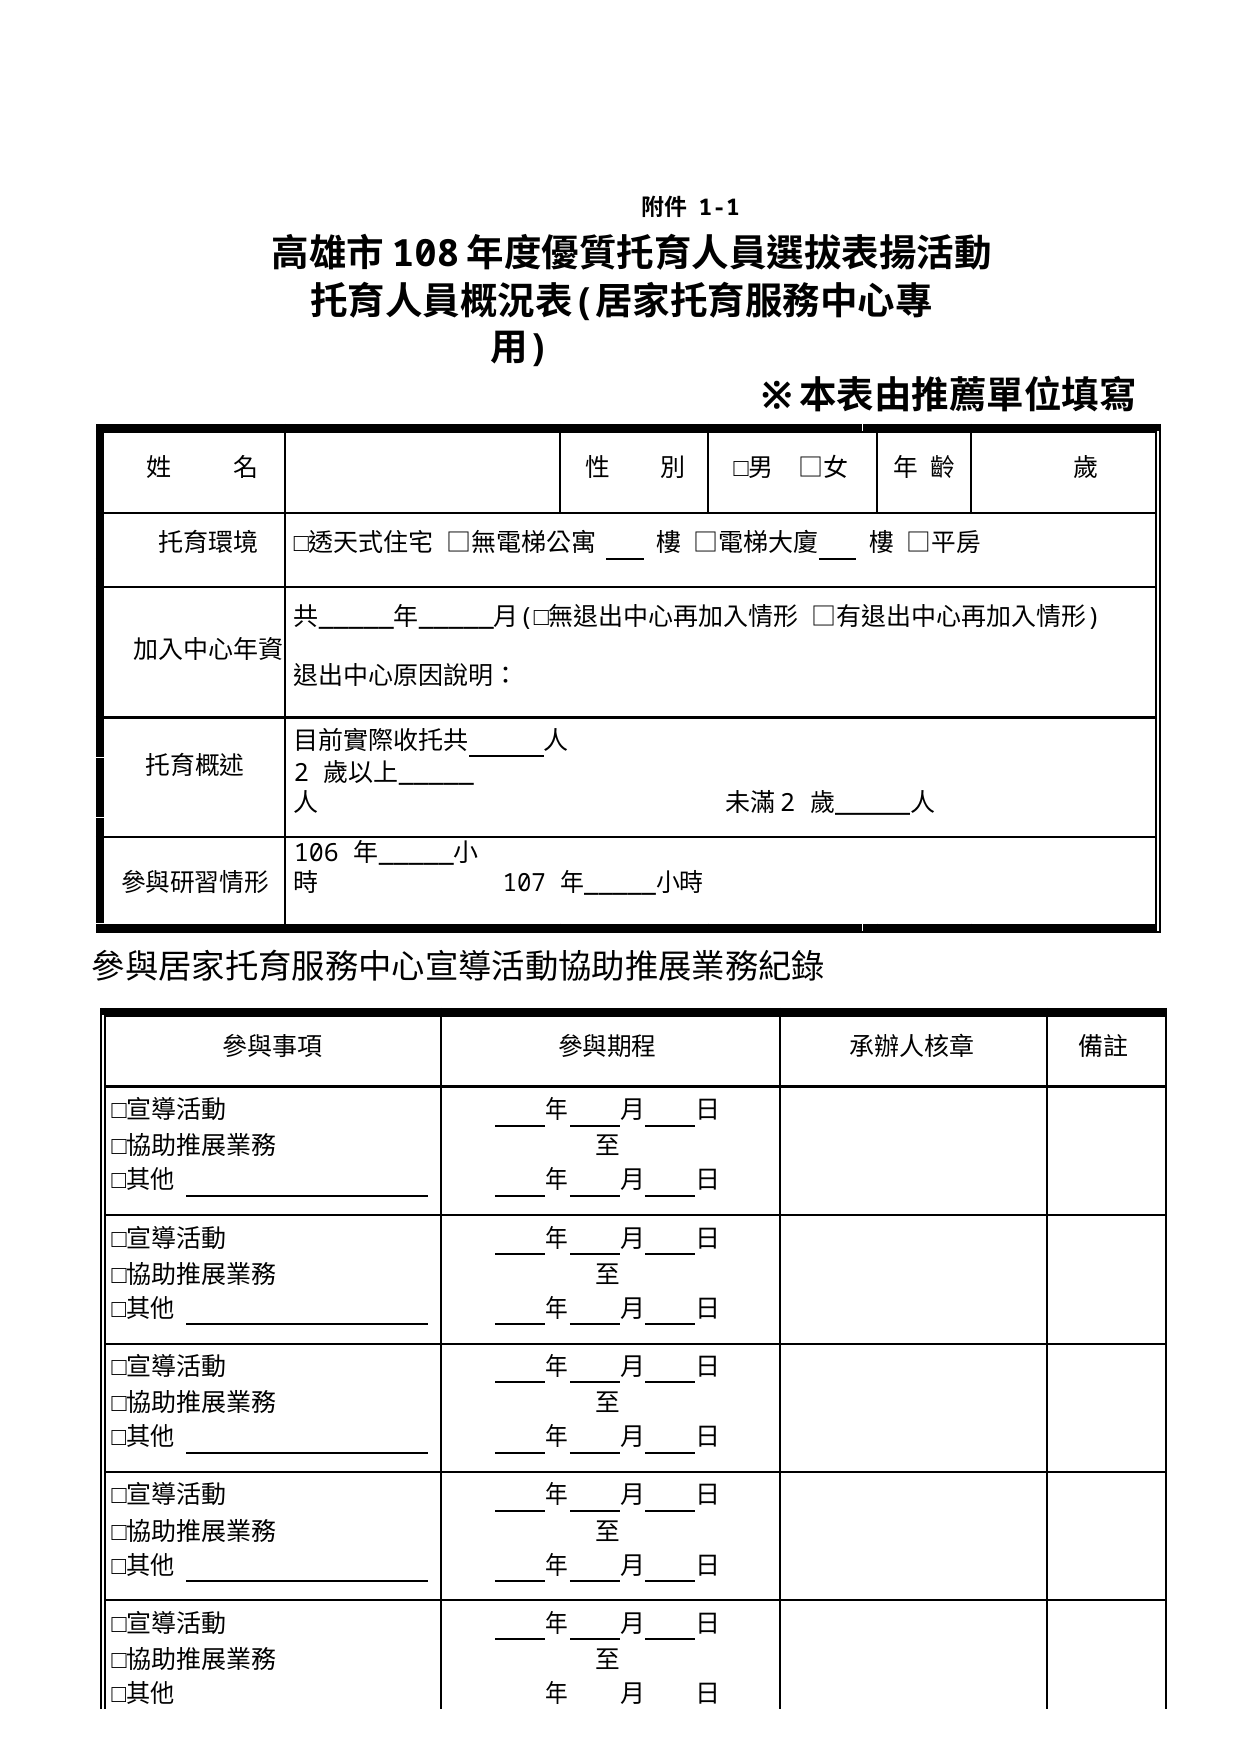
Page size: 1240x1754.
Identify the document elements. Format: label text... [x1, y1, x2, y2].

table_cell [971, 898, 1027, 923]
table_cell [428, 1161, 440, 1195]
table_header [442, 1008, 495, 1015]
table_cell [442, 1546, 495, 1580]
table_cell [286, 924, 469, 931]
table_cell [96, 780, 104, 817]
table_cell [544, 482, 559, 512]
table_cell 姓 [104, 433, 196, 482]
table_cell [428, 1418, 440, 1452]
table_cell 月 [620, 1088, 676, 1124]
table_cell [196, 780, 284, 817]
table_cell [495, 1601, 545, 1638]
table_cell [186, 1454, 428, 1471]
table_cell 目前實際收托共 [286, 719, 494, 755]
table_cell [495, 1473, 545, 1510]
table_cell [708, 664, 819, 691]
table_cell [495, 1454, 545, 1471]
table_cell [442, 1452, 495, 1471]
table_header [196, 424, 284, 431]
table_cell [495, 1255, 545, 1289]
text 參與居家托育服務中心宣導活動協助推展業務紀錄 [92, 947, 1168, 987]
table_cell [781, 1601, 1046, 1638]
table_cell [676, 1255, 695, 1289]
table_header [104, 424, 196, 431]
table_cell □宣導活動 [106, 1088, 428, 1124]
table_cell [620, 1195, 645, 1214]
table_cell 月 [620, 1546, 676, 1580]
table_cell [863, 838, 877, 898]
table_cell [570, 1418, 620, 1452]
table_cell [1048, 1473, 1165, 1510]
table_header [819, 424, 856, 431]
table_cell [104, 691, 196, 716]
table_cell [1048, 1088, 1165, 1124]
table_cell [606, 758, 644, 780]
table_header [878, 424, 970, 431]
table_cell [863, 482, 876, 512]
table_cell [469, 558, 544, 586]
table_cell [620, 1580, 645, 1599]
table_header [495, 1008, 545, 1015]
table_cell [96, 818, 104, 836]
table_cell [469, 898, 494, 923]
table_cell 年 [545, 1546, 570, 1580]
table_cell 退出中心原因說明： [286, 631, 644, 691]
table_cell [695, 1017, 779, 1061]
table_cell 日 [676, 1216, 779, 1253]
table_cell [494, 780, 544, 817]
table_cell 2 歲以上_____人 [286, 758, 494, 817]
table_cell [620, 1323, 645, 1342]
table_cell [545, 1580, 570, 1599]
table_cell [494, 719, 544, 755]
table_cell 月 [620, 1161, 676, 1195]
table_cell [863, 664, 877, 691]
table_cell [863, 691, 877, 716]
table_cell [1048, 1418, 1165, 1452]
table_cell [570, 1061, 620, 1085]
table_cell [495, 1325, 545, 1342]
table_cell 月 [620, 1418, 676, 1452]
table_cell [428, 1323, 440, 1342]
table_cell [106, 1195, 186, 1214]
table_cell [877, 631, 971, 664]
table_header [186, 1008, 428, 1015]
table_cell [1027, 664, 1155, 691]
table_cell [1048, 1255, 1165, 1289]
table_cell [1027, 924, 1155, 931]
table_header [606, 424, 644, 431]
table_cell [1048, 1216, 1165, 1253]
table_cell [96, 719, 104, 755]
table_cell [495, 1088, 545, 1124]
table_cell [781, 1061, 1046, 1085]
table_cell [708, 898, 819, 923]
table_cell [620, 1452, 645, 1471]
table_header [428, 1008, 440, 1015]
table_cell [877, 898, 971, 923]
table_cell 至 [570, 1384, 676, 1418]
table_cell [676, 1454, 695, 1471]
table_cell [442, 1255, 495, 1289]
table_cell 參與期程 [545, 1017, 676, 1061]
table_cell [863, 898, 877, 923]
table_cell [856, 898, 862, 923]
table_cell [442, 1345, 495, 1381]
table_cell [695, 1195, 779, 1214]
table_cell □男 □女 [709, 433, 862, 482]
table_cell [196, 898, 284, 923]
table_cell [1048, 1512, 1165, 1546]
table_cell [676, 1325, 695, 1342]
text ※本表由推薦單位填寫 [754, 373, 1168, 418]
table_cell [286, 433, 469, 482]
table_cell [104, 924, 196, 931]
table_cell [104, 588, 196, 631]
table_cell [1048, 1345, 1165, 1381]
table_cell [196, 664, 284, 691]
table_cell [104, 558, 196, 586]
table_cell [96, 664, 104, 691]
table_cell [442, 1601, 495, 1638]
table_cell [494, 433, 544, 482]
table_cell [544, 780, 560, 817]
table_cell □協助推展業務 [106, 1125, 428, 1161]
table_cell [676, 1197, 695, 1214]
table_cell [442, 1473, 495, 1510]
table_cell [644, 631, 708, 664]
table_header [620, 1008, 645, 1015]
table_cell 年 [545, 1675, 570, 1708]
table_cell [709, 482, 819, 512]
table_cell [428, 1255, 440, 1289]
table_cell [695, 1512, 779, 1546]
table_cell 歲 [1027, 433, 1155, 482]
table_cell □宣導活動 [106, 1345, 428, 1381]
table_header [570, 1008, 620, 1015]
table_cell [545, 1127, 570, 1161]
table_cell [544, 924, 559, 931]
table_cell [428, 1580, 440, 1599]
table_cell [972, 433, 1027, 482]
table_cell [495, 1345, 545, 1381]
table_cell [644, 719, 708, 755]
table_cell [971, 719, 1027, 755]
table_cell [495, 1127, 545, 1161]
table_cell 樓 □平房 [863, 514, 1027, 558]
table_cell 至 [570, 1640, 676, 1674]
table_cell [442, 1384, 495, 1418]
table_cell [971, 664, 1027, 691]
table_cell [494, 898, 544, 923]
table_cell [286, 558, 469, 586]
table_cell [863, 818, 877, 836]
table_cell 樓 □電梯大廈 [644, 514, 862, 558]
table_cell 共_____年_____月(□無退出中心再加入情形 □有退出中心再加入情形) [286, 588, 1155, 631]
table_cell [560, 780, 606, 817]
table_cell [781, 1546, 1046, 1580]
table_cell [428, 1017, 440, 1061]
table_cell [1048, 1640, 1165, 1674]
table_cell 年 [545, 1601, 570, 1638]
table_cell □協助推展業務 [106, 1638, 428, 1674]
table_cell [971, 818, 1027, 836]
table_cell [495, 1289, 545, 1323]
table_cell [645, 1197, 676, 1214]
table_cell [494, 818, 862, 836]
table_cell [709, 924, 819, 931]
table_cell 別 [644, 433, 707, 482]
table_cell 日 [676, 1345, 779, 1381]
table_cell 人 [544, 719, 644, 755]
table_cell [495, 1418, 545, 1452]
table_header [96, 424, 104, 431]
table_cell [495, 1384, 545, 1418]
table_cell 月 [620, 1216, 676, 1253]
table_cell [96, 631, 104, 664]
table_cell [96, 588, 104, 631]
table_cell [1048, 1195, 1165, 1214]
table_cell 日 [676, 1289, 779, 1323]
table_cell [570, 1216, 620, 1253]
table_cell 年 [545, 1473, 570, 1510]
table_cell [645, 1454, 676, 1471]
table_cell [856, 664, 862, 691]
table_cell [104, 818, 284, 836]
table_cell [495, 1640, 545, 1674]
table_cell [545, 1255, 570, 1289]
table_cell [620, 1061, 676, 1085]
table_cell [856, 631, 862, 664]
table_cell 年 [545, 1418, 570, 1452]
table_cell □其他 [106, 1161, 186, 1195]
table_cell [781, 1195, 1046, 1214]
table_cell 107 年_____小時 [494, 838, 862, 898]
table_cell [560, 758, 606, 780]
table_cell [186, 1546, 428, 1580]
table_cell [1048, 1127, 1165, 1161]
table_cell 至 [570, 1255, 676, 1289]
table_cell [106, 1061, 428, 1085]
table_cell [570, 1289, 620, 1323]
table_cell [544, 558, 606, 586]
table_cell [560, 898, 606, 923]
table_cell □其他 [106, 1675, 186, 1708]
table_cell [819, 898, 856, 923]
table_cell [708, 719, 819, 755]
table_cell [819, 719, 856, 755]
table_cell [570, 1473, 620, 1510]
table_cell [442, 1675, 495, 1708]
table_cell [494, 924, 544, 931]
table_cell [196, 558, 284, 586]
table_cell 至 [570, 1127, 676, 1161]
table_cell [442, 1580, 495, 1599]
text 高雄市108年度優質托育人員選拔表揚活動 [92, 223, 1168, 278]
table_cell 月 [620, 1675, 676, 1708]
table_cell [442, 1195, 495, 1214]
table_cell [819, 482, 856, 512]
table_cell 年 [545, 1161, 570, 1195]
table_cell 參與研習情形 [104, 838, 284, 898]
table_cell [781, 1161, 1046, 1195]
table_cell [781, 1088, 1046, 1124]
table_cell [495, 1161, 545, 1195]
table_cell [186, 1197, 428, 1214]
table_cell [695, 1580, 779, 1599]
table_cell [495, 1216, 545, 1253]
table_cell [645, 1582, 676, 1599]
table_cell □其他 [106, 1418, 186, 1452]
table_cell [442, 1161, 495, 1195]
table_cell [644, 664, 708, 691]
table_cell [495, 1512, 545, 1546]
table_cell 日 [676, 1601, 779, 1638]
table_cell [186, 1289, 428, 1323]
table_cell [606, 560, 644, 586]
table_cell [570, 1582, 620, 1599]
table_cell [1027, 758, 1155, 780]
table_cell [570, 1088, 620, 1124]
table_cell [544, 898, 560, 923]
table_cell [676, 1512, 695, 1546]
table_cell 名 [196, 433, 284, 482]
table_cell [428, 1384, 440, 1418]
table_cell [495, 1675, 545, 1708]
table_cell 月 [620, 1473, 676, 1510]
table_cell 承辦人核章 [781, 1017, 1046, 1061]
table_header [863, 424, 876, 431]
table_cell 年 [545, 1345, 570, 1381]
table_cell [1027, 691, 1155, 716]
table_cell [676, 1127, 695, 1161]
table_cell [186, 1161, 428, 1195]
table_cell [1027, 818, 1155, 836]
table_cell [570, 1675, 620, 1708]
table_cell [96, 691, 104, 716]
table_cell [545, 1384, 570, 1418]
table_cell [186, 1418, 428, 1452]
table_cell [644, 924, 707, 931]
table_cell [286, 818, 494, 836]
table_cell [442, 1418, 495, 1452]
table_cell [676, 1061, 779, 1085]
table_cell [644, 780, 708, 817]
table_cell 托育概述 [104, 719, 284, 780]
table_cell [106, 1017, 186, 1061]
table_cell [545, 1323, 570, 1342]
table_cell [494, 758, 544, 780]
table_cell [96, 433, 104, 482]
table_cell [545, 1061, 570, 1085]
table_cell [1048, 1452, 1165, 1471]
table_cell [428, 1289, 440, 1323]
table_cell [877, 818, 971, 836]
table_cell [676, 1582, 695, 1599]
table_cell [106, 1323, 186, 1342]
table_cell [495, 1061, 545, 1085]
table_cell [96, 758, 104, 780]
table_cell [877, 691, 971, 716]
table_cell [695, 1323, 779, 1342]
table_cell [971, 631, 1027, 664]
table_cell [676, 1384, 695, 1418]
table_cell [819, 924, 856, 931]
table_cell [606, 482, 644, 512]
table_cell [856, 691, 862, 716]
table_cell [695, 1640, 779, 1674]
table_cell [96, 898, 104, 923]
table_cell [781, 1289, 1046, 1323]
table_cell [863, 924, 876, 931]
table_cell [186, 1582, 428, 1599]
table_cell 托育環境 [104, 514, 284, 558]
table_cell [442, 1017, 495, 1061]
table_cell [1027, 514, 1155, 558]
table_cell [1048, 1161, 1165, 1195]
table_cell □協助推展業務 [106, 1253, 428, 1289]
table_cell [781, 1418, 1046, 1452]
table_cell [96, 924, 104, 931]
table_cell [469, 924, 494, 931]
table_cell [544, 691, 644, 716]
table_cell [877, 719, 971, 755]
table_cell [1027, 482, 1155, 512]
table_cell [544, 433, 559, 482]
table_cell [606, 898, 644, 923]
table_cell [286, 898, 469, 923]
table_cell [495, 1197, 545, 1214]
table_cell [442, 1127, 495, 1161]
table_cell 月 [620, 1345, 676, 1381]
table_cell 年 齡 [878, 433, 970, 482]
table_cell [544, 758, 560, 780]
table_cell [695, 1127, 779, 1161]
table_cell [781, 1345, 1046, 1381]
table_cell [878, 482, 970, 512]
text 托育人員概況表(居家托育服務中心專用) [92, 278, 948, 369]
table_cell [972, 924, 1027, 931]
table_cell 日 [676, 1161, 779, 1195]
table_cell [196, 924, 284, 931]
table_cell [428, 1601, 440, 1638]
table_header [545, 1008, 570, 1015]
table_cell [106, 1452, 186, 1471]
table_cell [570, 1601, 620, 1638]
table_cell [96, 560, 104, 586]
table_cell 年 [545, 1289, 570, 1323]
table_cell [442, 1216, 495, 1253]
table_cell [676, 1640, 695, 1674]
table_cell 日 [676, 1675, 779, 1708]
table_cell [645, 1325, 676, 1342]
table_cell [428, 1216, 440, 1253]
table_cell 日 [676, 1418, 779, 1452]
table_header [1027, 424, 1155, 431]
table_cell [561, 924, 606, 931]
table_cell □宣導活動 [106, 1216, 428, 1253]
table_cell [570, 1454, 620, 1471]
table_cell [819, 631, 856, 664]
table_cell [1027, 838, 1155, 898]
table_cell [442, 1289, 495, 1323]
table_cell [781, 1127, 1046, 1161]
table_cell [695, 1452, 779, 1471]
table_cell [469, 482, 544, 512]
table_cell [428, 1675, 440, 1708]
table_cell [676, 1017, 695, 1061]
table_cell □其他 [106, 1546, 186, 1580]
table_cell [186, 1675, 428, 1708]
table_cell [695, 1384, 779, 1418]
table_cell [442, 1640, 495, 1674]
table_cell [428, 1473, 440, 1510]
table_cell [781, 1452, 1046, 1471]
table_cell [644, 758, 708, 780]
table_cell [428, 1640, 440, 1674]
table_cell [96, 514, 104, 558]
table_cell [1048, 1323, 1165, 1342]
table_cell □協助推展業務 [106, 1510, 428, 1546]
table_header [1048, 1008, 1165, 1015]
table_cell [1048, 1289, 1165, 1323]
table_cell [781, 1323, 1046, 1342]
table_header [695, 1008, 779, 1015]
table_cell [545, 1452, 570, 1471]
table_cell [606, 780, 644, 817]
table_cell 備註 [1048, 1017, 1165, 1061]
table_cell [1048, 1546, 1165, 1580]
table_cell [96, 838, 104, 898]
table_cell [494, 691, 544, 716]
table_cell [781, 1675, 1046, 1708]
table_cell [819, 560, 856, 586]
table_cell [878, 924, 970, 931]
table_cell [1027, 719, 1155, 755]
table_cell □協助推展業務 [106, 1381, 428, 1418]
table_cell [495, 1017, 545, 1061]
table_cell [1048, 1384, 1165, 1418]
table_cell [644, 691, 708, 716]
table_cell [781, 1512, 1046, 1546]
table_cell [428, 1127, 440, 1161]
table_cell [442, 1512, 495, 1546]
table_cell 性 [561, 433, 644, 482]
table_header [561, 424, 606, 431]
table_cell [570, 1345, 620, 1381]
table_cell 月 [620, 1601, 676, 1638]
table_cell [781, 1216, 1046, 1253]
table_cell [877, 664, 971, 691]
table_cell [106, 1580, 186, 1599]
table_cell [570, 1325, 620, 1342]
text 附件 1-1 [29, 140, 1215, 223]
table_cell □透天式住宅 □無電梯公寓 [286, 514, 644, 558]
table_cell 未滿2 歲_____人 [708, 758, 1027, 817]
table_header [856, 424, 862, 431]
table_header [469, 424, 494, 431]
table_cell [863, 719, 877, 755]
table_cell [819, 691, 856, 716]
table_cell [1027, 898, 1155, 923]
table_cell [781, 1255, 1046, 1289]
table_cell 日 [676, 1546, 779, 1580]
table_cell 年 [545, 1088, 570, 1124]
table_cell [971, 691, 1027, 716]
table_cell [570, 1197, 620, 1214]
table_cell [428, 1195, 440, 1214]
table_cell [877, 838, 971, 898]
table_cell 106 年_____小時 [286, 838, 494, 898]
table_cell [428, 1452, 440, 1471]
table_cell [695, 1255, 779, 1289]
table_cell [561, 482, 606, 512]
table_cell 加入中心年資 [104, 631, 284, 664]
table_cell [104, 482, 284, 512]
table_cell [104, 664, 196, 691]
table_cell 至 [570, 1512, 676, 1546]
table_header [106, 1008, 186, 1015]
table_cell 月 [620, 1289, 676, 1323]
table_header [645, 1008, 676, 1015]
table_cell [442, 1061, 495, 1085]
table_cell [644, 482, 707, 512]
table_header [676, 1008, 695, 1015]
table_cell [781, 1640, 1046, 1674]
table_cell [972, 482, 1027, 512]
table_cell [1048, 1601, 1165, 1638]
table_cell [104, 780, 196, 817]
table_cell [856, 482, 862, 512]
table_header [544, 424, 559, 431]
table_cell [96, 482, 104, 512]
table_cell [545, 1512, 570, 1546]
table_cell [469, 433, 494, 482]
table_header [709, 424, 819, 431]
table_cell □其他 [106, 1289, 186, 1323]
table_cell [856, 719, 862, 755]
table_cell [196, 588, 284, 631]
table_cell [428, 1088, 440, 1124]
table_cell [570, 1161, 620, 1195]
table_header [286, 424, 469, 431]
table_cell [442, 1323, 495, 1342]
table_cell [545, 1640, 570, 1674]
table_cell [644, 558, 819, 586]
table_cell [1048, 1580, 1165, 1599]
table_cell [495, 1582, 545, 1599]
table_cell □宣導活動 [106, 1473, 428, 1510]
table_cell [1027, 631, 1155, 664]
table_cell [1027, 780, 1155, 817]
table_cell [819, 664, 856, 691]
table_cell [863, 433, 876, 482]
table_cell [428, 1546, 440, 1580]
table_cell [1048, 1061, 1165, 1085]
table_cell [863, 631, 877, 664]
table_cell [428, 1512, 440, 1546]
table_cell [442, 1088, 495, 1124]
table_cell [196, 691, 284, 716]
table_cell [856, 558, 1155, 586]
table_cell [428, 1061, 440, 1085]
table_cell [606, 924, 644, 931]
table_cell [286, 691, 494, 716]
table_header [644, 424, 707, 431]
table_cell [1048, 1675, 1165, 1708]
table_cell 年 [545, 1216, 570, 1253]
table_cell [545, 1195, 570, 1214]
table_header [781, 1008, 1046, 1015]
table_cell 日 [676, 1473, 779, 1510]
table_cell [708, 691, 819, 716]
table_cell [856, 924, 862, 931]
table_cell [708, 631, 819, 664]
table_cell [104, 898, 196, 923]
table_cell 日 [676, 1088, 779, 1124]
table_cell □宣導活動 [106, 1601, 428, 1638]
table_header [494, 424, 544, 431]
table_header [972, 424, 1027, 431]
table_cell [428, 1345, 440, 1381]
table_cell [644, 898, 708, 923]
table_cell [186, 1325, 428, 1342]
table_cell [971, 838, 1027, 898]
table_cell [570, 1546, 620, 1580]
table_cell 參與事項 [186, 1017, 428, 1061]
table_cell [781, 1384, 1046, 1418]
table_cell [781, 1580, 1046, 1599]
table_cell [286, 482, 469, 512]
table_cell [781, 1473, 1046, 1510]
table_cell [495, 1546, 545, 1580]
